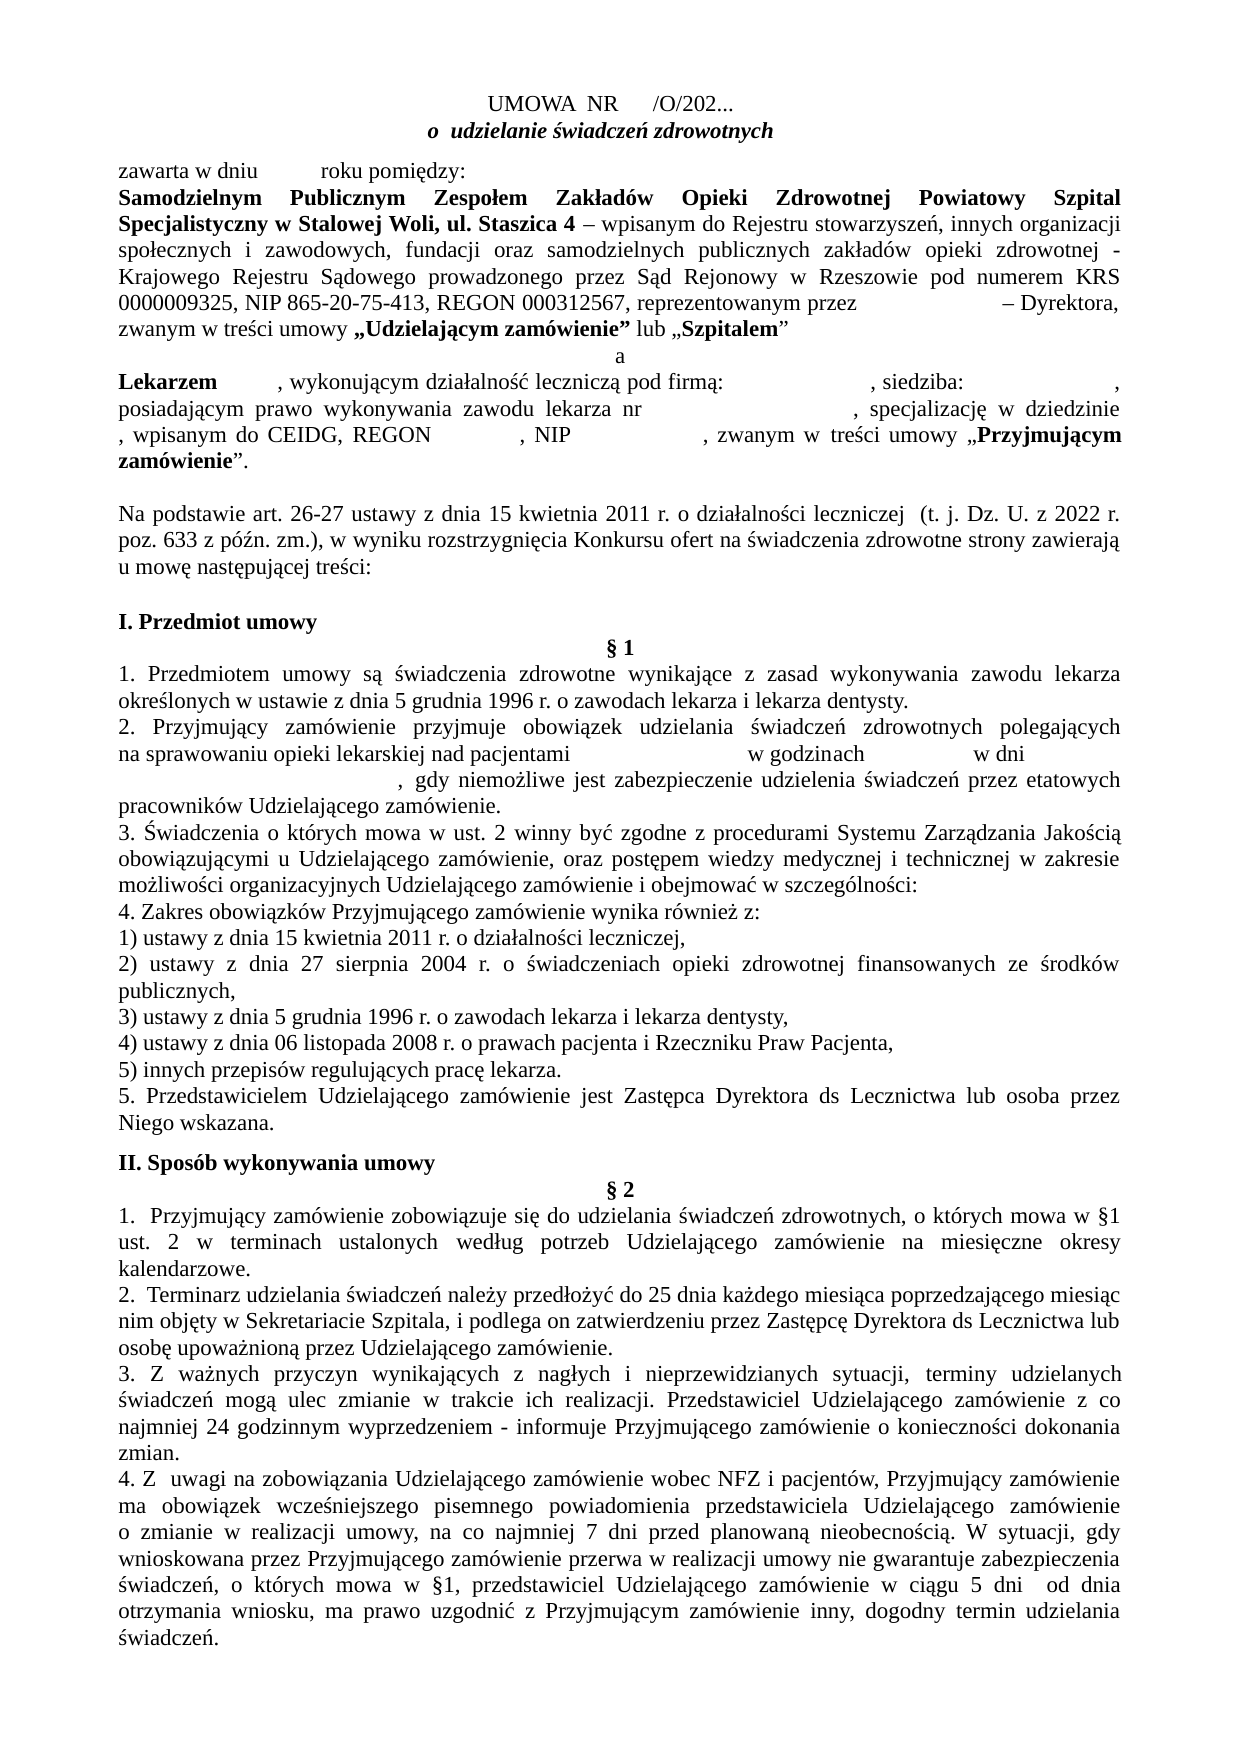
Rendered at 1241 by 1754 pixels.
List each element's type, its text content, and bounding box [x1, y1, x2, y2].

text UMOWA NR /O/202... [118, 90, 1122, 117]
text a [118, 342, 1122, 368]
text 4. Z uwagi na zobowiązania Udzielającego zamówienie wobec NFZ i pacjentów, Przyjmujący zamówienie ma obowiązek wcześniejszego pisemnego powiadomienia przedstawiciela Udzielającego zamówienie o zmianie w realizacji umowy, na co najmniej 7 dni przed planowaną nieobecnością. W sytuacji, gdy wnioskowana przez Przyjmującego zamówienie przerwa w realizacji umowy nie gwarantuje zabezpieczenia świadczeń, o których mowa w §1, przedstawiciel Udzielającego zamówienie w ciągu 5 dni od dnia otrzymania wniosku, ma prawo uzgodnić z Przyjmującym zamówienie inny, dogodny termin udzielania świadczeń. [118, 1466, 1122, 1650]
text 3. Z ważnych przyczyn wynikających z nagłych i nieprzewidzianych sytuacji, terminy udzielanych świadczeń mogą ulec zmianie w trakcie ich realizacji. Przedstawiciel Udzielającego zamówienie z co najmniej 24 godzinnym wyprzedzeniem - informuje Przyjmującego zamówienie o konieczności dokonania zmian. [118, 1360, 1122, 1466]
text Lekarzem , wykonującym działalność leczniczą pod firmą: , siedziba: , posiadającym prawo wykonywania zawodu lekarza nr , specjalizację w dziedzinie , wpisanym do CEIDG, REGON , NIP , zwanym w treści umowy „Przyjmującym zamówienie”. [118, 368, 1122, 474]
text 1. Przyjmujący zamówienie zobowiązuje się do udzielania świadczeń zdrowotnych, o których mowa w §1 ust. 2 w terminach ustalonych według potrzeb Udzielającego zamówienie na miesięczne okresy kalendarzowe. [118, 1202, 1122, 1281]
text § 1 [118, 634, 1122, 661]
text 2) ustawy z dnia 27 sierpnia 2004 r. o świadczeniach opieki zdrowotnej finansowanych ze środków publicznych, [118, 950, 1122, 1003]
text 4. Zakres obowiązków Przyjmującego zamówienie wynika również z: [118, 898, 1122, 924]
text 3. Świadczenia o których mowa w ust. 2 winny być zgodne z procedurami Systemu Zarządzania Jakością obowiązującymi u Udzielającego zamówienie, oraz postępem wiedzy medycznej i technicznej w zakresie możliwości organizacyjnych Udzielającego zamówienie i obejmować w szczególności: [118, 819, 1122, 898]
text Na podstawie art. 26-27 ustawy z dnia 15 kwietnia 2011 r. o działalności leczniczej (t. j. Dz. U. z 2022 r. poz. 633 z późn. zm.), w wyniku rozstrzygnięcia Konkursu ofert na świadczenia zdrowotne strony zawierają u mowę następującej treści: [118, 500, 1122, 579]
text , gdy niemożliwe jest zabezpieczenie udzielenia świadczeń przez etatowych pracowników Udzielającego zamówienie. [118, 766, 1122, 819]
text 5) innych przepisów regulujących pracę lekarza. [118, 1056, 1122, 1082]
text § 2 [118, 1176, 1122, 1202]
text 1. Przedmiotem umowy są świadczenia zdrowotne wynikające z zasad wykonywania zawodu lekarza określonych w ustawie z dnia 5 grudnia 1996 r. o zawodach lekarza i lekarza dentysty. [118, 661, 1122, 713]
text II. Sposób wykonywania umowy [118, 1149, 1122, 1176]
text o udzielanie świadczeń zdrowotnych [118, 117, 1122, 143]
text I. Przedmiot umowy [118, 608, 1122, 634]
text 5. Przedstawicielem Udzielającego zamówienie jest Zastępca Dyrektora ds Lecznictwa lub osoba przez Niego wskazana. [118, 1082, 1122, 1135]
text 2. Przyjmujący zamówienie przyjmuje obowiązek udzielania świadczeń zdrowotnych polegających na sprawowaniu opieki lekarskiej nad pacjentami w godzinach w dni [118, 713, 1122, 766]
text 4) ustawy z dnia 06 listopada 2008 r. o prawach pacjenta i Rzeczniku Praw Pacjenta, [118, 1029, 1122, 1056]
text Samodzielnym Publicznym Zespołem Zakładów Opieki Zdrowotnej Powiatowy Szpital Specjalistyczny w Stalowej Woli, ul. Staszica 4 – wpisanym do Rejestru stowarzyszeń, innych organizacji społecznych i zawodowych, fundacji oraz samodzielnych publicznych zakładów opieki zdrowotnej - Krajowego Rejestru Sądowego prowadzonego przez Sąd Rejonowy w Rzeszowie pod numerem KRS 0000009325, NIP 865-20-75-413, REGON 000312567, reprezentowanym przez – Dyrektora, zwanym w treści umowy „Udzielającym zamówienie” lub „Szpitalem” [118, 184, 1122, 342]
text 3) ustawy z dnia 5 grudnia 1996 r. o zawodach lekarza i lekarza dentysty, [118, 1003, 1122, 1029]
text 2. Terminarz udzielania świadczeń należy przedłożyć do 25 dnia każdego miesiąca poprzedzającego miesiąc nim objęty w Sekretariacie Szpitala, i podlega on zatwierdzeniu przez Zastępcę Dyrektora ds Lecznictwa lub osobę upoważnioną przez Udzielającego zamówienie. [118, 1281, 1122, 1360]
text 1) ustawy z dnia 15 kwietnia 2011 r. o działalności leczniczej, [118, 924, 1122, 950]
text zawarta w dniu roku pomiędzy: [118, 157, 1122, 184]
